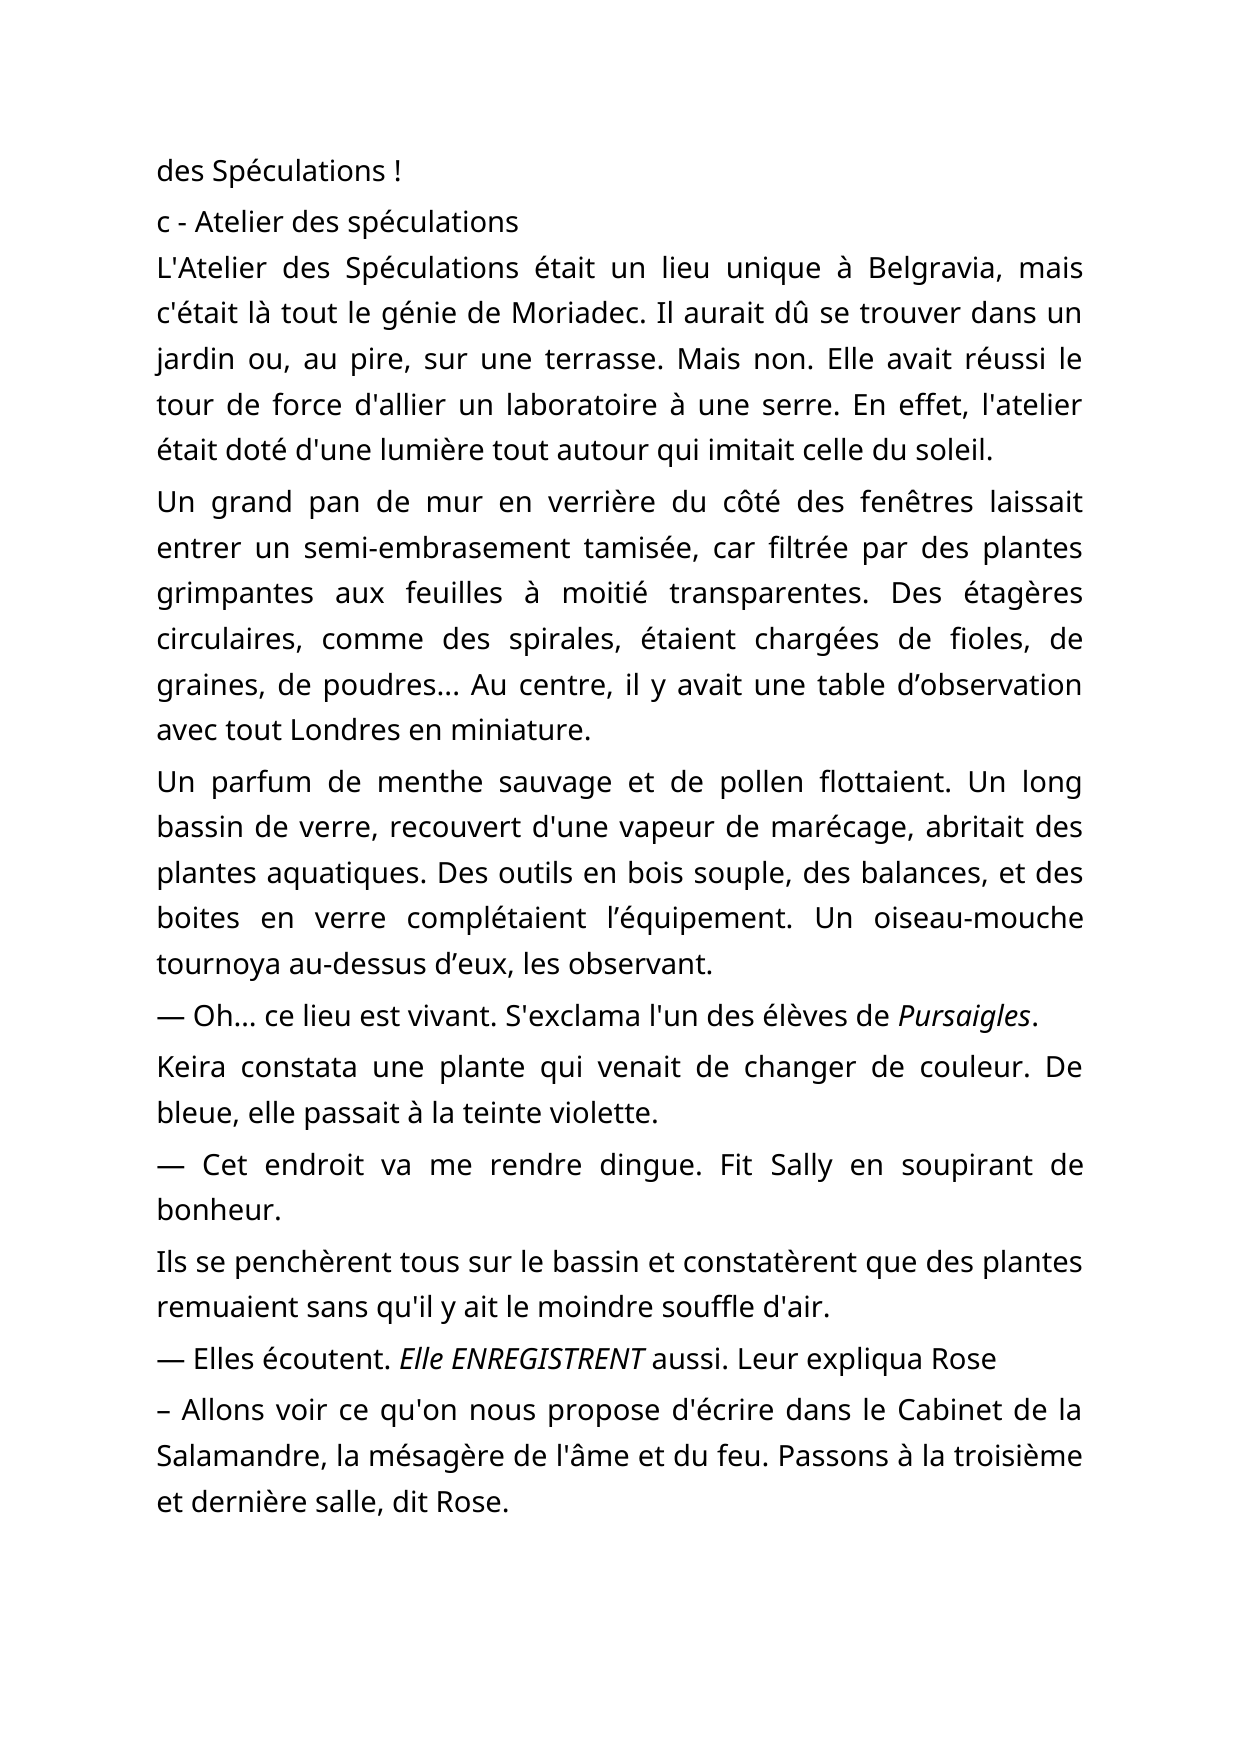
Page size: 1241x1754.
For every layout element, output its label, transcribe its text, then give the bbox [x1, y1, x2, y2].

text — Cet endroit va me rendre dingue. Fit Sally en soupirant de bonheur. [156, 1144, 1084, 1229]
text L'Atelier des Spéculations était un lieu unique à Belgravia, mais c'était là tout le génie de Moriadec. Il aurait dû se trouver dans un jardin ou, au pire, sur une terrasse. Mais non. Elle avait réussi le tour de force d'allier un laboratoire à une serre. En effet, l'atelier était doté d'une lumière tout autour qui imitait celle du soleil. [156, 247, 1084, 469]
text Ils se penchèrent tous sur le bassin et constatèrent que des plantes remuaient sans qu'il y ait le moindre souffle d'air. [156, 1241, 1084, 1326]
subtitle c - Atelier des spéculations [156, 202, 1084, 241]
text — Oh… ce lieu est vivant. S'exclama l'un des élèves de Pursaigles. [156, 995, 1084, 1035]
text – Allons voir ce qu'on nous propose d'écrire dans le Cabinet de la Salamandre, la mésagère de l'âme et du feu. Passons à la troisième et dernière salle, dit Rose. [156, 1390, 1084, 1521]
text des Spéculations ! [156, 150, 1084, 190]
text Keira constata une plante qui venait de changer de couleur. De bleue, elle passait à la teinte violette. [156, 1047, 1084, 1132]
text — Elles écoutent. Elle ENREGISTRENT aussi. Leur expliqua Rose [156, 1338, 1084, 1378]
text Un parfum de menthe sauvage et de pollen flottaient. Un long bassin de verre, recouvert d'une vapeur de marécage, abritait des plantes aquatiques. Des outils en bois souple, des balances, et des boites en verre complétaient l’équipement. Un oiseau-mouche tournoya au-dessus d’eux, les observant. [156, 761, 1084, 983]
text Un grand pan de mur en verrière du côté des fenêtres laissait entrer un semi-embrasement tamisée, car filtrée par des plantes grimpantes aux feuilles à moitié transparentes. Des étagères circulaires, comme des spirales, étaient chargées de fioles, de graines, de poudres... Au centre, il y avait une table d’observation avec tout Londres en miniature. [156, 481, 1084, 749]
